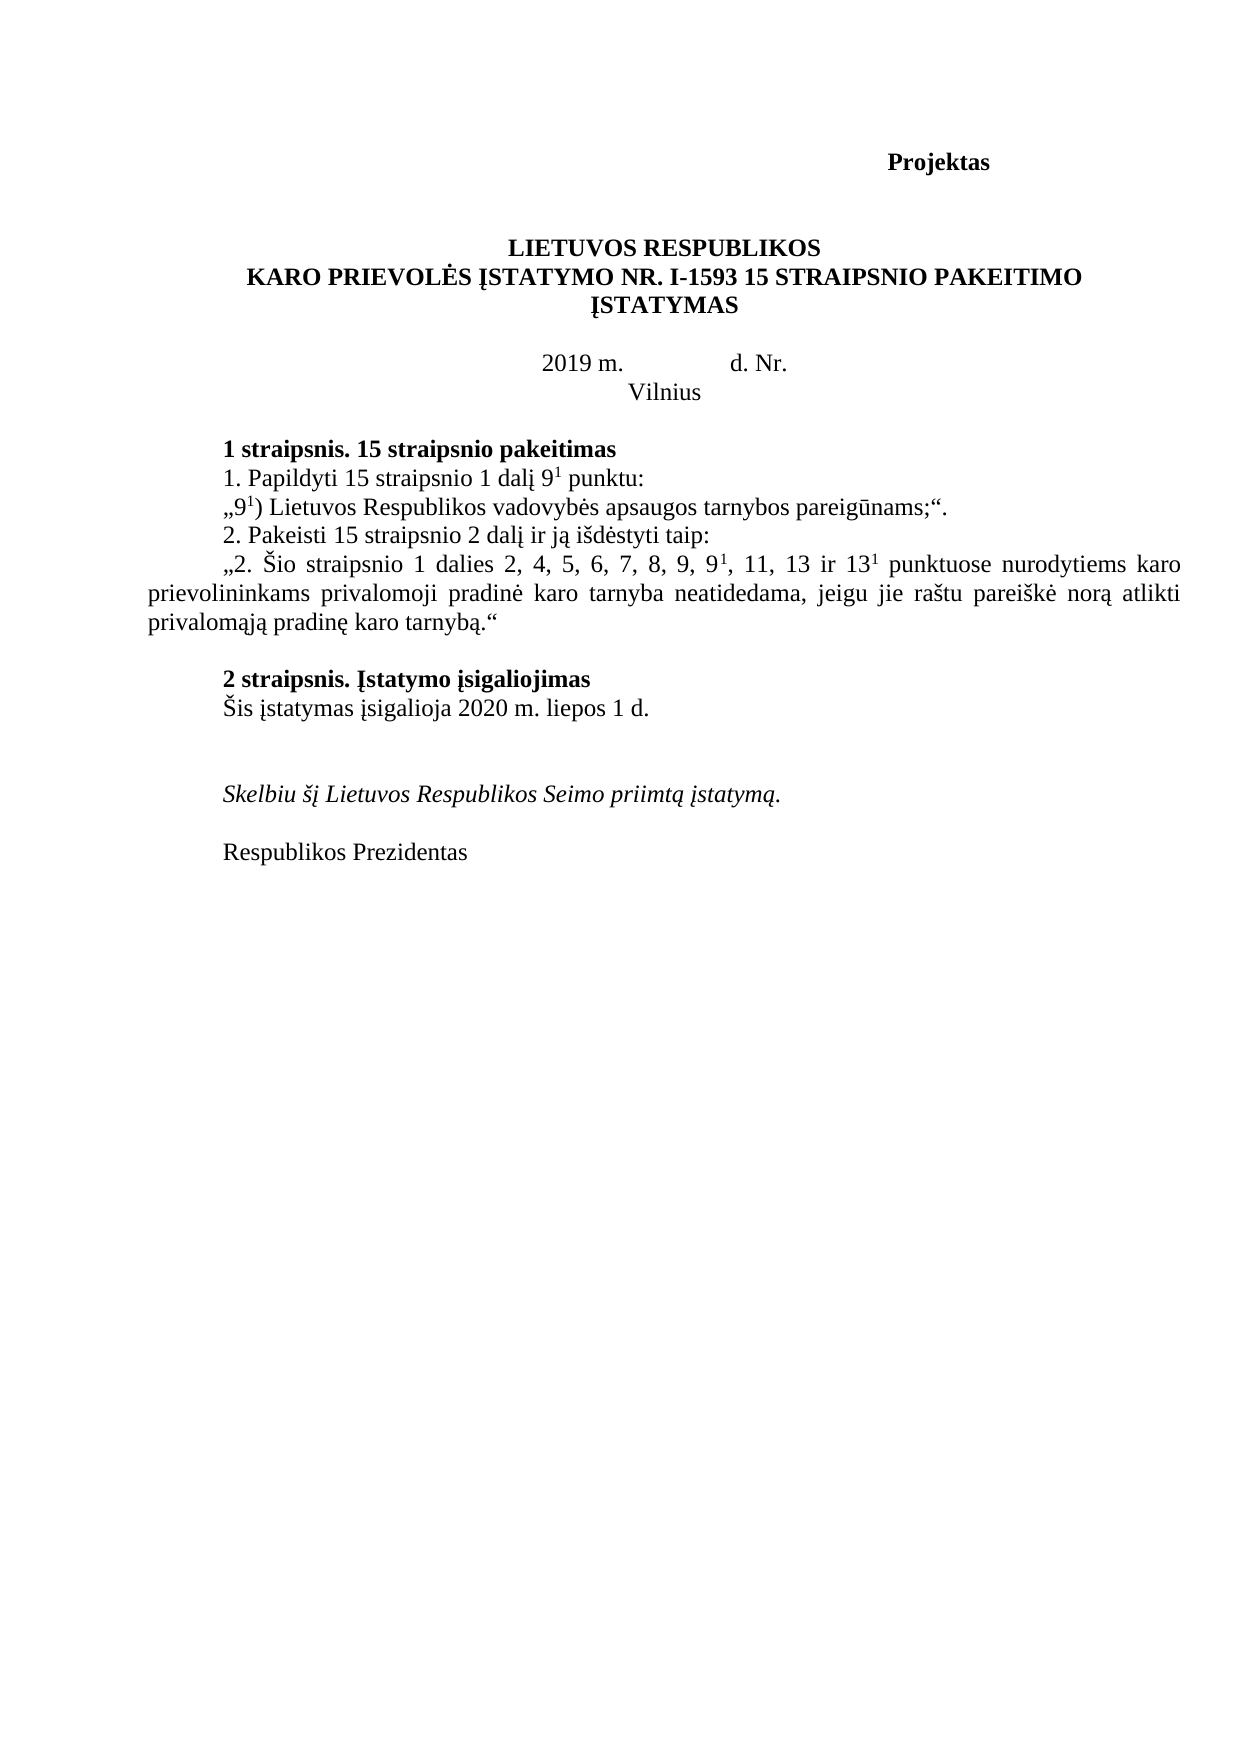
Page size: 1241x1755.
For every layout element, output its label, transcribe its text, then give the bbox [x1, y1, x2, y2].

text Respublikos Prezidentas [148, 837, 1178, 866]
text 1 straipsnis. 15 straipsnio pakeitimas [148, 434, 1181, 463]
text karo prievolės įstatymo Nr. I-1593 15 straipsnio PAKEITIMO [148, 262, 1181, 291]
text LIETUVOS RESPUBLIKOS [148, 233, 1181, 262]
text 2 straipsnis. Įstatymo įsigaliojimas [148, 664, 1178, 693]
text Vilnius [148, 377, 1181, 406]
text „91) Lietuvos Respublikos vadovybės apsaugos tarnybos pareigūnams;“. [148, 492, 1181, 521]
text 2. Pakeisti 15 straipsnio 2 dalį ir ją išdėstyti taip: [148, 521, 1181, 549]
text ĮSTATYMAS [148, 291, 1181, 319]
text 1. Papildyti 15 straipsnio 1 dalį 91 punktu: [148, 463, 1181, 492]
text Skelbiu šį Lietuvos Respublikos Seimo priimtą įstatymą. [148, 779, 1178, 808]
text 2019 m. d. Nr. [148, 348, 1181, 377]
text Šis įstatymas įsigalioja 2020 m. liepos 1 d. [148, 693, 1178, 722]
text „2. Šio straipsnio 1 dalies 2, 4, 5, 6, 7, 8, 9, 91, 11, 13 ir 131 punktuose nurodytiems karo prievolininkams privalomoji pradinė karo tarnyba neatidedama, jeigu jie raštu pareiškė norą atlikti privalomąją pradinę karo tarnybą.“ [148, 549, 1181, 636]
text Projektas [823, 147, 1181, 176]
